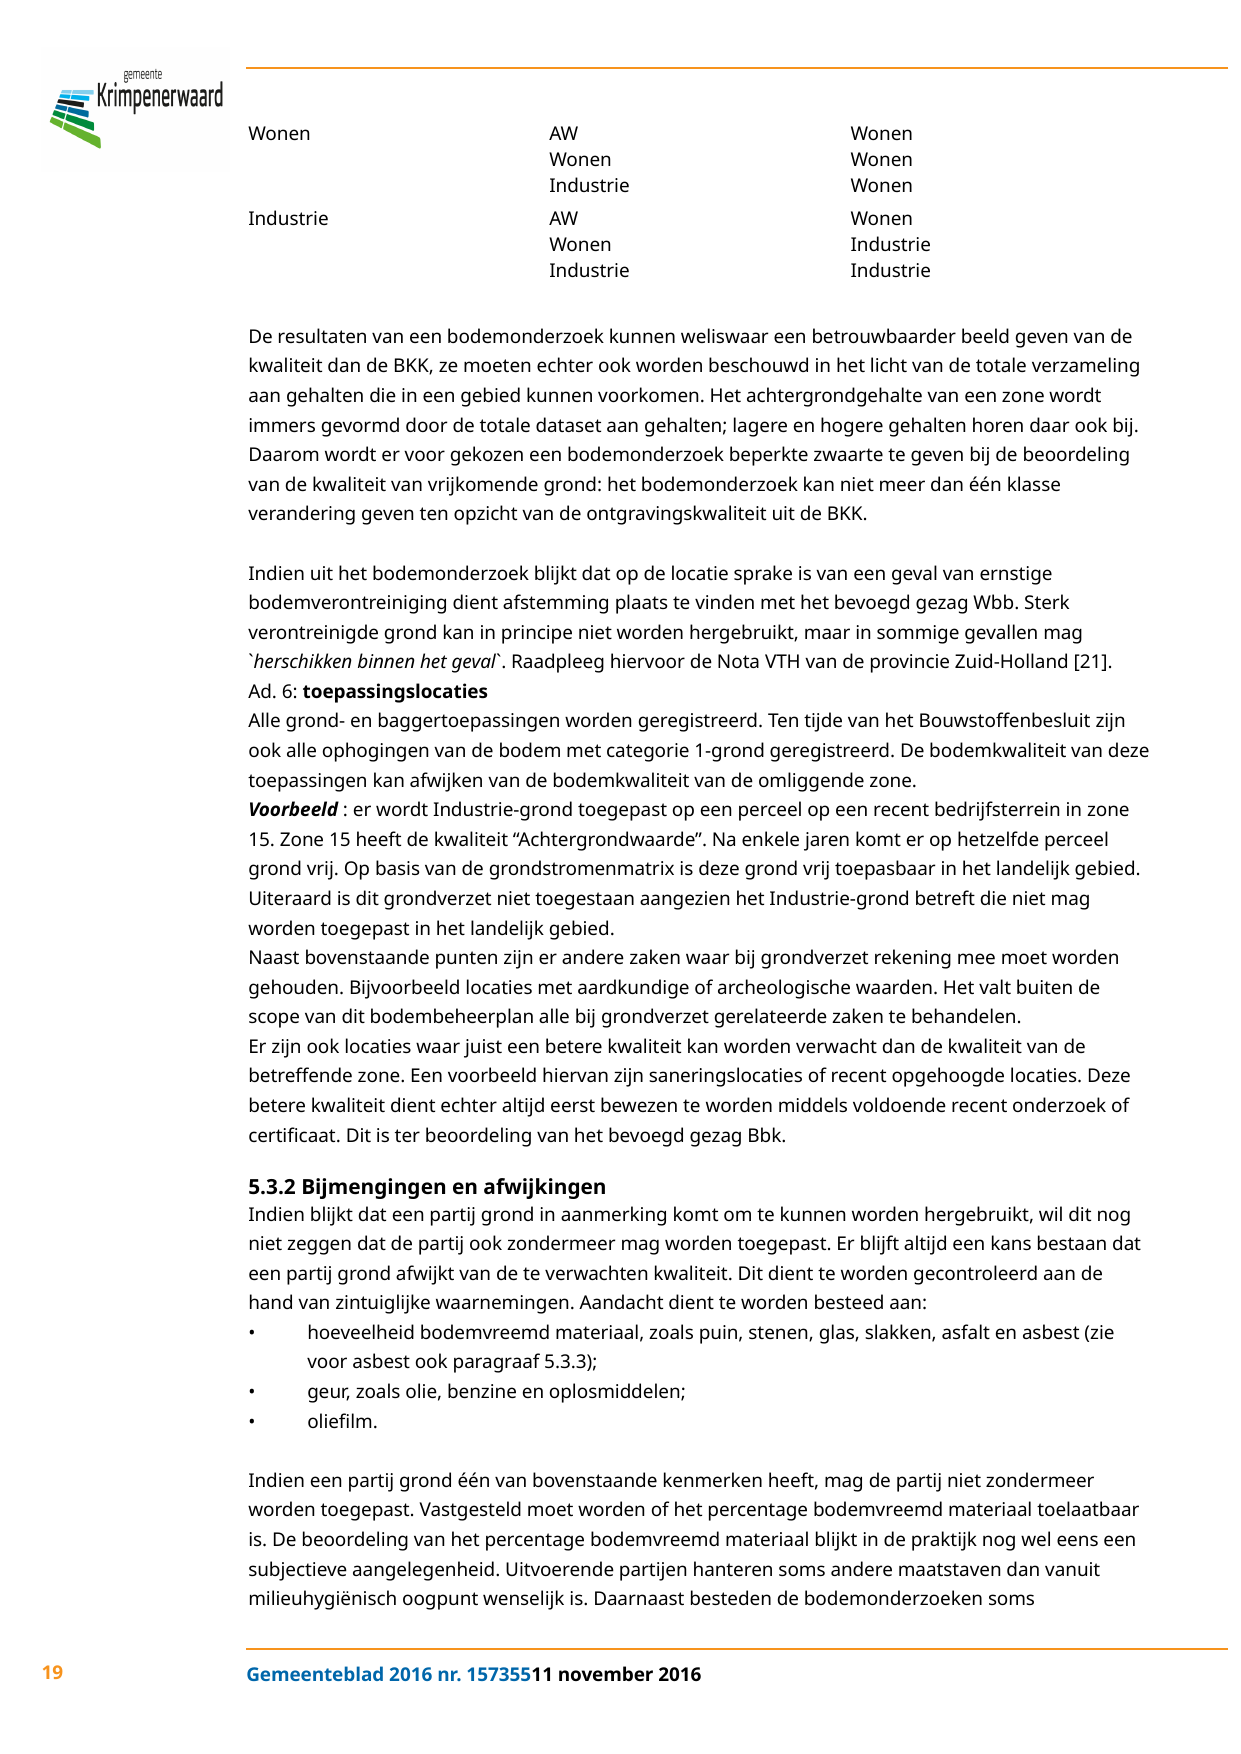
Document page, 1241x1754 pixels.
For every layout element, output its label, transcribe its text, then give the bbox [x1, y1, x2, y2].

table_cell Industrie [248, 205, 549, 290]
text Indien uit het bodemonderzoek blijkt dat op de locatie sprake is van een geval van ernstige bodemverontreiniging dient afstemming plaats te vinden met het bevoegd gezag Wbb. Sterk verontreinigde grond kan in principe niet worden hergebruikt, maar in sommige gevallen mag `herschikken binnen het geval`. Raadpleeg hiervoor de Nota VTH van de provincie Zuid-Holland [21]. [248, 560, 1152, 674]
text Naast bovenstaande punten zijn er andere zaken waar bij grondverzet rekening mee moet worden gehouden. Bijvoorbeeld locaties met aardkundige of archeologische waarden. Het valt buiten de scope van dit bodembeheerplan alle bij grondverzet gerelateerde zaken te behandelen. [248, 944, 1152, 1029]
table_cell Wonen [850, 205, 1152, 231]
text Er zijn ook locaties waar juist een betere kwaliteit kan worden verwacht dan de kwaliteit van de betreffende zone. Een voorbeeld hiervan zijn saneringslocaties of recent opgehoogde locaties. Deze betere kwaliteit dient echter altijd eerst bewezen te worden middels voldoende recent onderzoek of certificaat. Dit is ter beoordeling van het bevoegd gezag Bbk. [248, 1033, 1152, 1148]
table_cell Wonen [549, 146, 850, 172]
list geur, zoals olie, benzine en oplosmiddelen; [248, 1378, 1152, 1404]
table_cell Wonen [248, 121, 549, 205]
table_cell Industrie [549, 257, 850, 290]
text Indien blijkt dat een partij grond in aanmerking komt om te kunnen worden hergebruikt, wil dit nog niet zeggen dat de partij ook zondermeer mag worden toegepast. Er blijft altijd een kans bestaan dat een partij grond afwijkt van de te verwachten kwaliteit. Dit dient te worden gecontroleerd aan de hand van zintuiglijke waarnemingen. Aandacht dient te worden besteed aan: [248, 1201, 1152, 1315]
table_cell AW [549, 205, 850, 231]
table_cell [549, 95, 850, 121]
text Voorbeeld : er wordt Industrie-grond toegepast op een perceel op een recent bedrijfsterrein in zone 15. Zone 15 heeft de kwaliteit “Achtergrondwaarde”. Na enkele jaren komt er op hetzelfde perceel grond vrij. Op basis van de grondstromenmatrix is deze grond vrij toepasbaar in het landelijk gebied. Uiteraard is dit grondverzet niet toegestaan aangezien het Industrie-grond betreft die niet mag worden toegepast in het landelijk gebied. [248, 796, 1152, 941]
list oliefilm. [248, 1408, 1152, 1433]
text Indien een partij grond één van bovenstaande kenmerken heeft, mag de partij niet zondermeer worden toegepast. Vastgesteld moet worden of het percentage bodemvreemd materiaal toelaatbaar is. De beoordeling van het percentage bodemvreemd materiaal blijkt in de praktijk nog wel eens een subjectieve aangelegenheid. Uitvoerende partijen hanteren soms andere maatstaven dan vanuit milieuhygiënisch oogpunt wenselijk is. Daarnaast besteden de bodemonderzoeken soms [248, 1467, 1152, 1611]
text Ad. 6: toepassingslocaties [248, 678, 1152, 704]
table_cell Wonen [549, 231, 850, 257]
text Alle grond- en baggertoepassingen worden geregistreerd. Ten tijde van het Bouwstoffenbesluit zijn ook alle ophogingen van de bodem met categorie 1-grond geregistreerd. De bodemkwaliteit van deze toepassingen kan afwijken van de bodemkwaliteit van de omliggende zone. [248, 708, 1152, 793]
table_cell Wonen [850, 146, 1152, 172]
table_cell Industrie [850, 231, 1152, 257]
text De resultaten van een bodemonderzoek kunnen weliswaar een betrouwbaarder beeld geven van de kwaliteit dan de BKK, ze moeten echter ook worden beschouwd in het licht van de totale verzameling aan gehalten die in een gebied kunnen voorkomen. Het achtergrondgehalte van een zone wordt immers gevormd door de totale dataset aan gehalten; lagere en hogere gehalten horen daar ook bij. Daarom wordt er voor gekozen een bodemonderzoek beperkte zwaarte te geven bij de beoordeling van de kwaliteit van vrijkomende grond: het bodemonderzoek kan niet meer dan één klasse verandering geven ten opzicht van de ontgravingskwaliteit uit de BKK. [248, 323, 1152, 526]
table_cell Wonen [850, 172, 1152, 205]
table_cell Wonen [850, 121, 1152, 146]
picture [41, 47, 231, 172]
table_cell [248, 95, 549, 121]
table_cell [850, 95, 1152, 121]
table_cell Industrie [549, 172, 850, 205]
list hoeveelheid bodemvreemd materiaal, zoals puin, stenen, glas, slakken, asfalt en asbest (zie voor asbest ook paragraaf 5.3.3); [248, 1319, 1152, 1374]
table_cell Industrie [850, 257, 1152, 290]
text 5.3.2 Bijmengingen en afwijkingen [248, 1172, 1152, 1201]
table_cell AW [549, 121, 850, 146]
